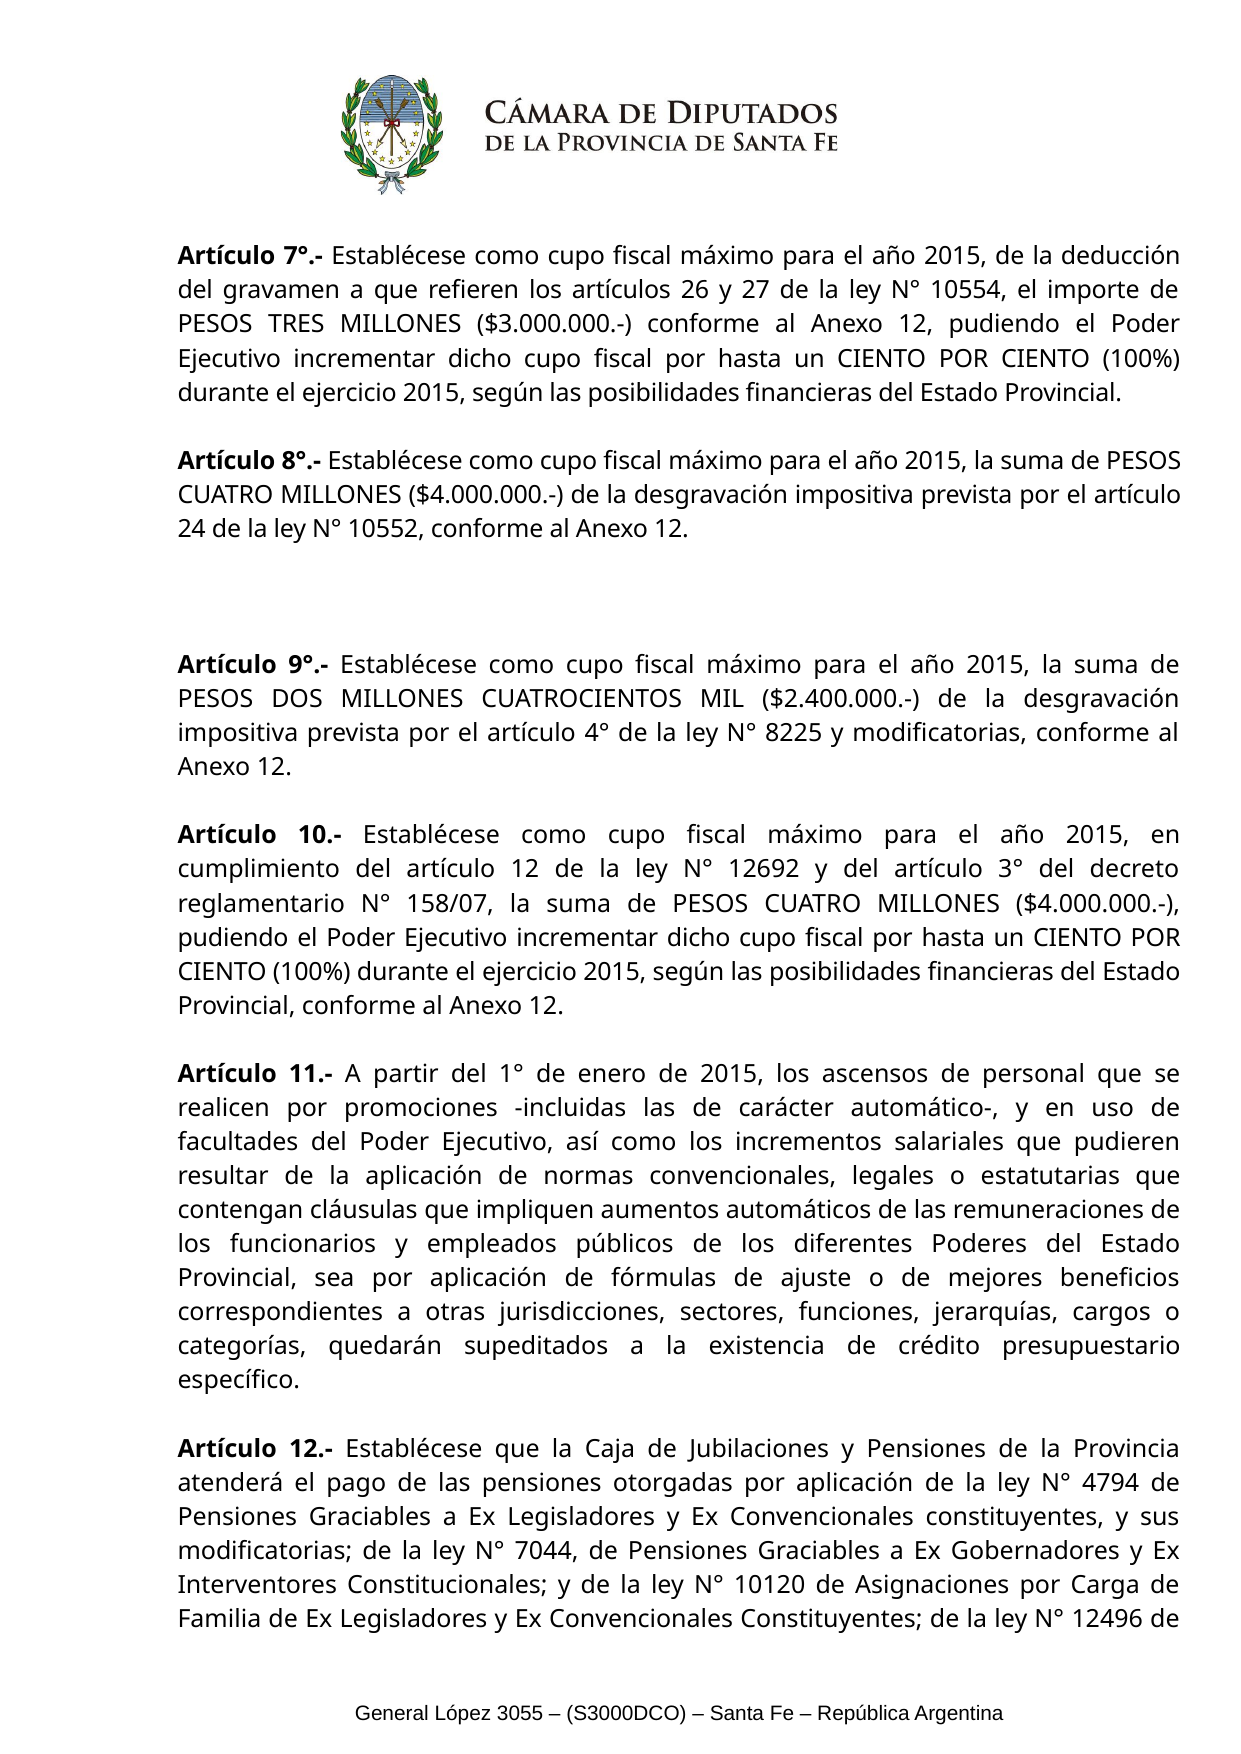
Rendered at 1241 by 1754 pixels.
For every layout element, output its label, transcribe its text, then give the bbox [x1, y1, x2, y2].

text Artículo 8°.- Establécese como cupo fiscal máximo para el año 2015, la suma de PESOS CUATRO MILLONES ($4.000.000.-) de la desgravación impositiva prevista por el artículo 24 de la ley N° 10552, conforme al Anexo 12. [177, 442, 1181, 544]
text Artículo 11.- A partir del 1° de enero de 2015, los ascensos de personal que se realicen por promociones -incluidas las de carácter automático-, y en uso de facultades del Poder Ejecutivo, así como los incrementos salariales que pudieren resultar de la aplicación de normas convencionales, legales o estatutarias que contengan cláusulas que impliquen aumentos automáticos de las remuneraciones de los funcionarios y empleados públicos de los diferentes Poderes del Estado Provincial, sea por aplicación de fórmulas de ajuste o de mejores beneficios correspondientes a otras jurisdicciones, sectores, funciones, jerarquías, cargos o categorías, quedarán supeditados a la existencia de crédito presupuestario específico. [177, 1056, 1181, 1396]
text Artículo 7°.- Establécese como cupo fiscal máximo para el año 2015, de la deducción del gravamen a que refieren los artículos 26 y 27 de la ley N° 10554, el importe de PESOS TRES MILLONES ($3.000.000.-) conforme al Anexo 12, pudiendo el Poder Ejecutivo incrementar dicho cupo fiscal por hasta un CIENTO POR CIENTO (100%) durante el ejercicio 2015, según las posibilidades financieras del Estado Provincial. [177, 238, 1181, 408]
text Artículo 10.- Establécese como cupo fiscal máximo para el año 2015, en cumplimiento del artículo 12 de la ley N° 12692 y del artículo 3° del decreto reglamentario N° 158/07, la suma de PESOS CUATRO MILLONES ($4.000.000.-), pudiendo el Poder Ejecutivo incrementar dicho cupo fiscal por hasta un CIENTO POR CIENTO (100%) durante el ejercicio 2015, según las posibilidades financieras del Estado Provincial, conforme al Anexo 12. [177, 817, 1181, 1021]
text Artículo 9°.- Establécese como cupo fiscal máximo para el año 2015, la suma de PESOS DOS MILLONES CUATROCIENTOS MIL ($2.400.000.-) de la desgravación impositiva prevista por el artículo 4° de la ley N° 8225 y modificatorias, conforme al Anexo 12. [177, 647, 1181, 783]
picture [340, 75, 838, 199]
text Artículo 12.- Establécese que la Caja de Jubilaciones y Pensiones de la Provincia atenderá el pago de las pensiones otorgadas por aplicación de la ley N° 4794 de Pensiones Graciables a Ex Legisladores y Ex Convencionales constituyentes, y sus modificatorias; de la ley N° 7044, de Pensiones Graciables a Ex Gobernadores y Ex Interventores Constitucionales; y de la ley N° 10120 de Asignaciones por Carga de Familia de Ex Legisladores y Ex Convencionales Constituyentes; de la ley N° 12496 de [177, 1430, 1181, 1634]
